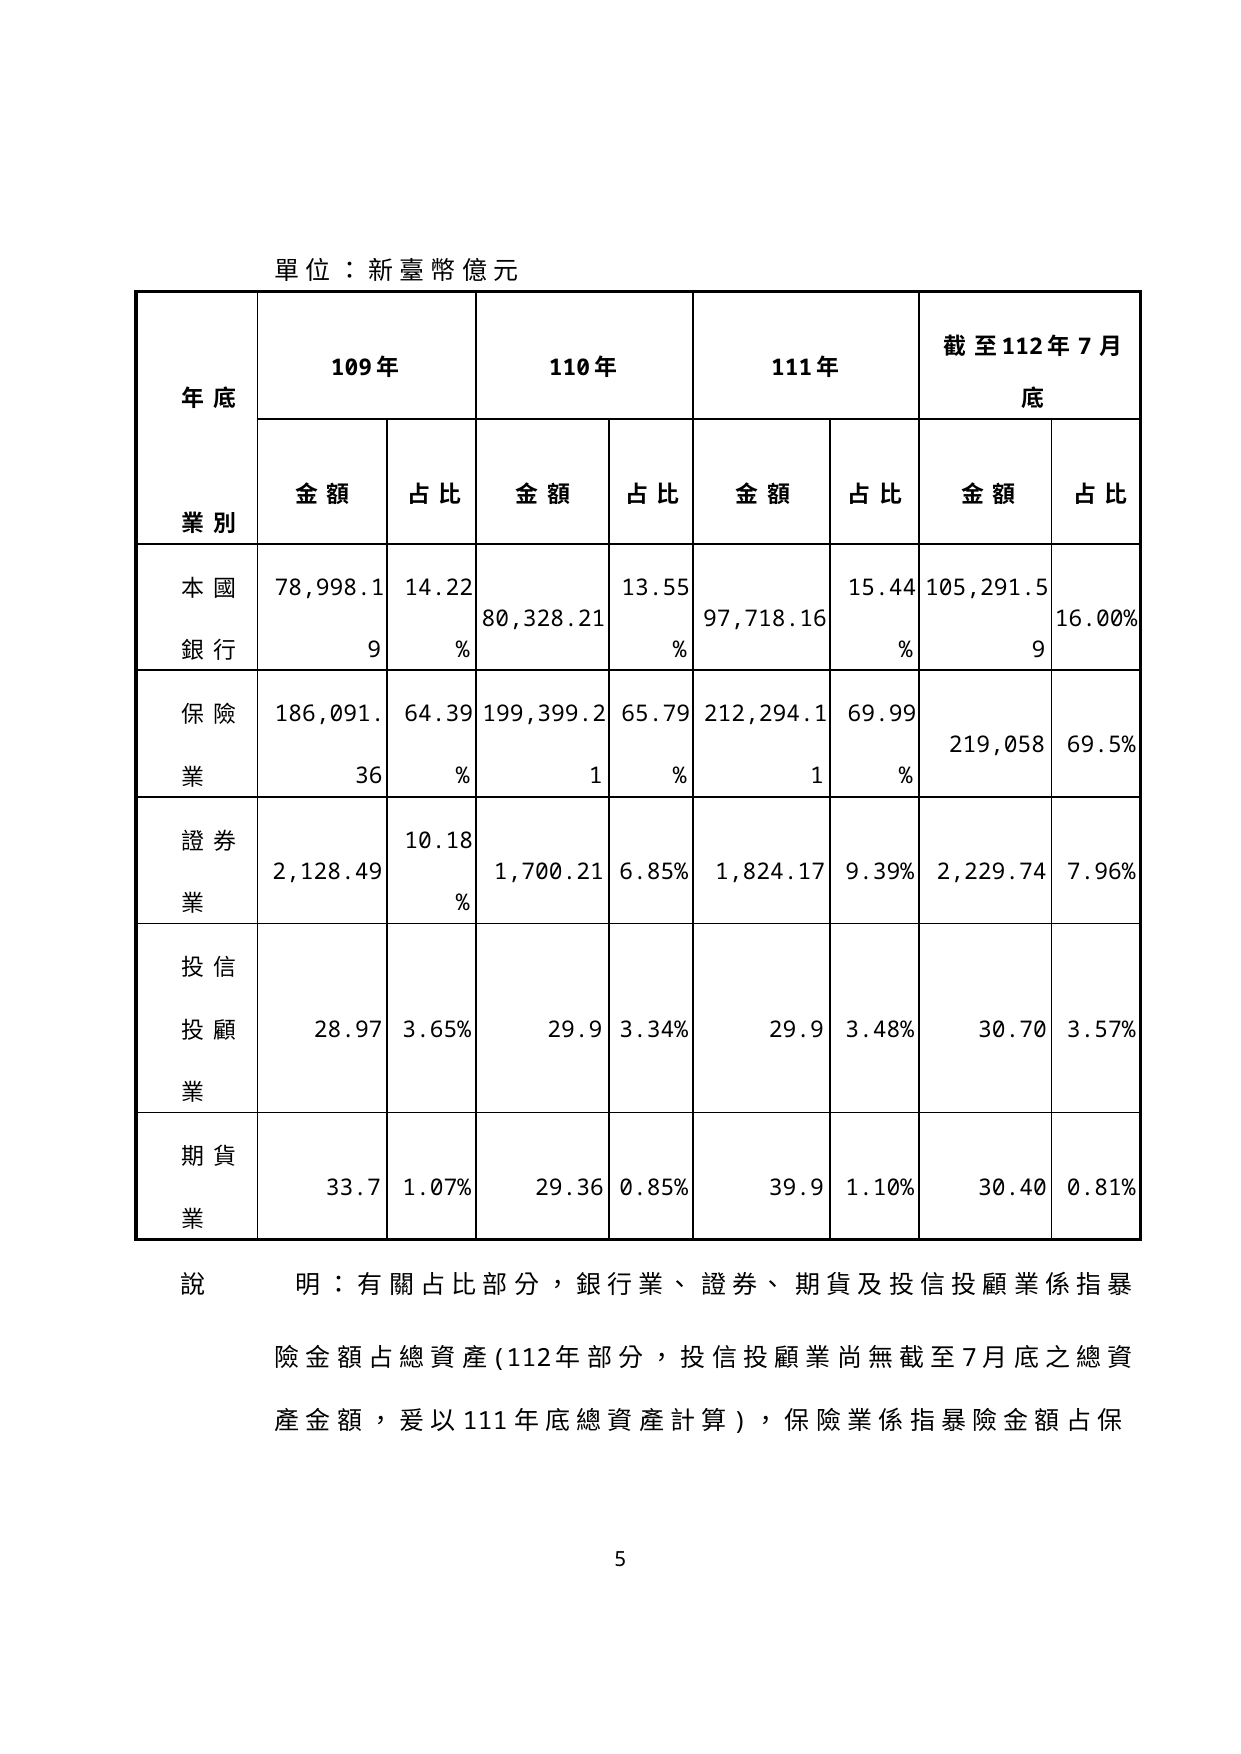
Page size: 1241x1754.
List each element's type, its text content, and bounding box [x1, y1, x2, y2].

table_cell 0.81% [1052, 1113, 1139, 1238]
table_cell 3.57% [1052, 924, 1139, 1112]
table_cell 64.39% [388, 671, 475, 796]
table_cell 13.55% [610, 545, 692, 669]
table_cell 10.18% [388, 798, 475, 922]
table_cell 占比 [831, 420, 918, 543]
text 說 明：有關占比部分，銀行業、證券、期貨及投信投顧業係指暴險金額占總資產(112年部分，投信投顧業尚無截至7月底之總資產金額，爰以111年底總資產計算)，保險業係指暴險金額占保 [133, 1241, 1137, 1429]
table_cell 30.40 [920, 1113, 1051, 1238]
table_cell 期貨業 [138, 1113, 257, 1238]
table_cell 30.70 [920, 924, 1051, 1112]
table_cell 29.36 [477, 1113, 608, 1238]
table_cell 39.9 [694, 1113, 829, 1238]
table_cell 199,399.21 [477, 671, 608, 796]
table_cell 金額 [694, 420, 829, 543]
table_cell 105,291.59 [920, 545, 1051, 669]
table_cell 金額 [920, 420, 1051, 543]
table_cell 0.85% [610, 1113, 692, 1238]
table_cell 69.5% [1052, 671, 1139, 796]
table_cell 219,058 [920, 671, 1051, 796]
table_cell 占比 [388, 420, 475, 543]
table_cell 14.22% [388, 545, 475, 669]
table_cell 3.34% [610, 924, 692, 1112]
table_cell 186,091.36 [258, 671, 386, 796]
table_cell 1,824.17 [694, 798, 829, 922]
table_cell 6.85% [610, 798, 692, 922]
table_cell 保險業 [138, 671, 257, 796]
table_cell 69.99% [831, 671, 918, 796]
table_cell 占比 [1052, 420, 1139, 543]
table_cell 7.96% [1052, 798, 1139, 922]
table_cell 28.97 [258, 924, 386, 1112]
table_cell 78,998.19 [258, 545, 386, 669]
table_cell 80,328.21 [477, 545, 608, 669]
table_cell 9.39% [831, 798, 918, 922]
table_cell 1.10% [831, 1113, 918, 1238]
text 單位：新臺幣億元 [133, 227, 1152, 290]
table_cell 本國銀行 [138, 545, 257, 669]
table_cell 65.79% [610, 671, 692, 796]
table_cell 33.7 [258, 1113, 386, 1238]
table_cell 97,718.16 [694, 545, 829, 669]
table_cell 15.44% [831, 545, 918, 669]
table_header 109年 [258, 293, 475, 418]
table_cell 1,700.21 [477, 798, 608, 922]
table_header 110年 [477, 293, 692, 418]
table_header 111年 [694, 293, 918, 418]
table_cell 金額 [477, 420, 608, 543]
table_cell 1.07% [388, 1113, 475, 1238]
table_cell 16.00% [1052, 545, 1139, 669]
table_header 年底 業別 [138, 293, 257, 543]
table_header 截至112年7月底 [920, 293, 1139, 418]
table_cell 212,294.11 [694, 671, 829, 796]
table_cell 證券業 [138, 798, 257, 922]
table_cell 投信投顧業 [138, 924, 257, 1112]
table_cell 2,229.74 [920, 798, 1051, 922]
table_cell 3.48% [831, 924, 918, 1112]
table_cell 29.9 [477, 924, 608, 1112]
table_cell 占比 [610, 420, 692, 543]
table_cell 29.9 [694, 924, 829, 1112]
table_cell 3.65% [388, 924, 475, 1112]
table_cell 2,128.49 [258, 798, 386, 922]
table_cell 金額 [258, 420, 386, 543]
